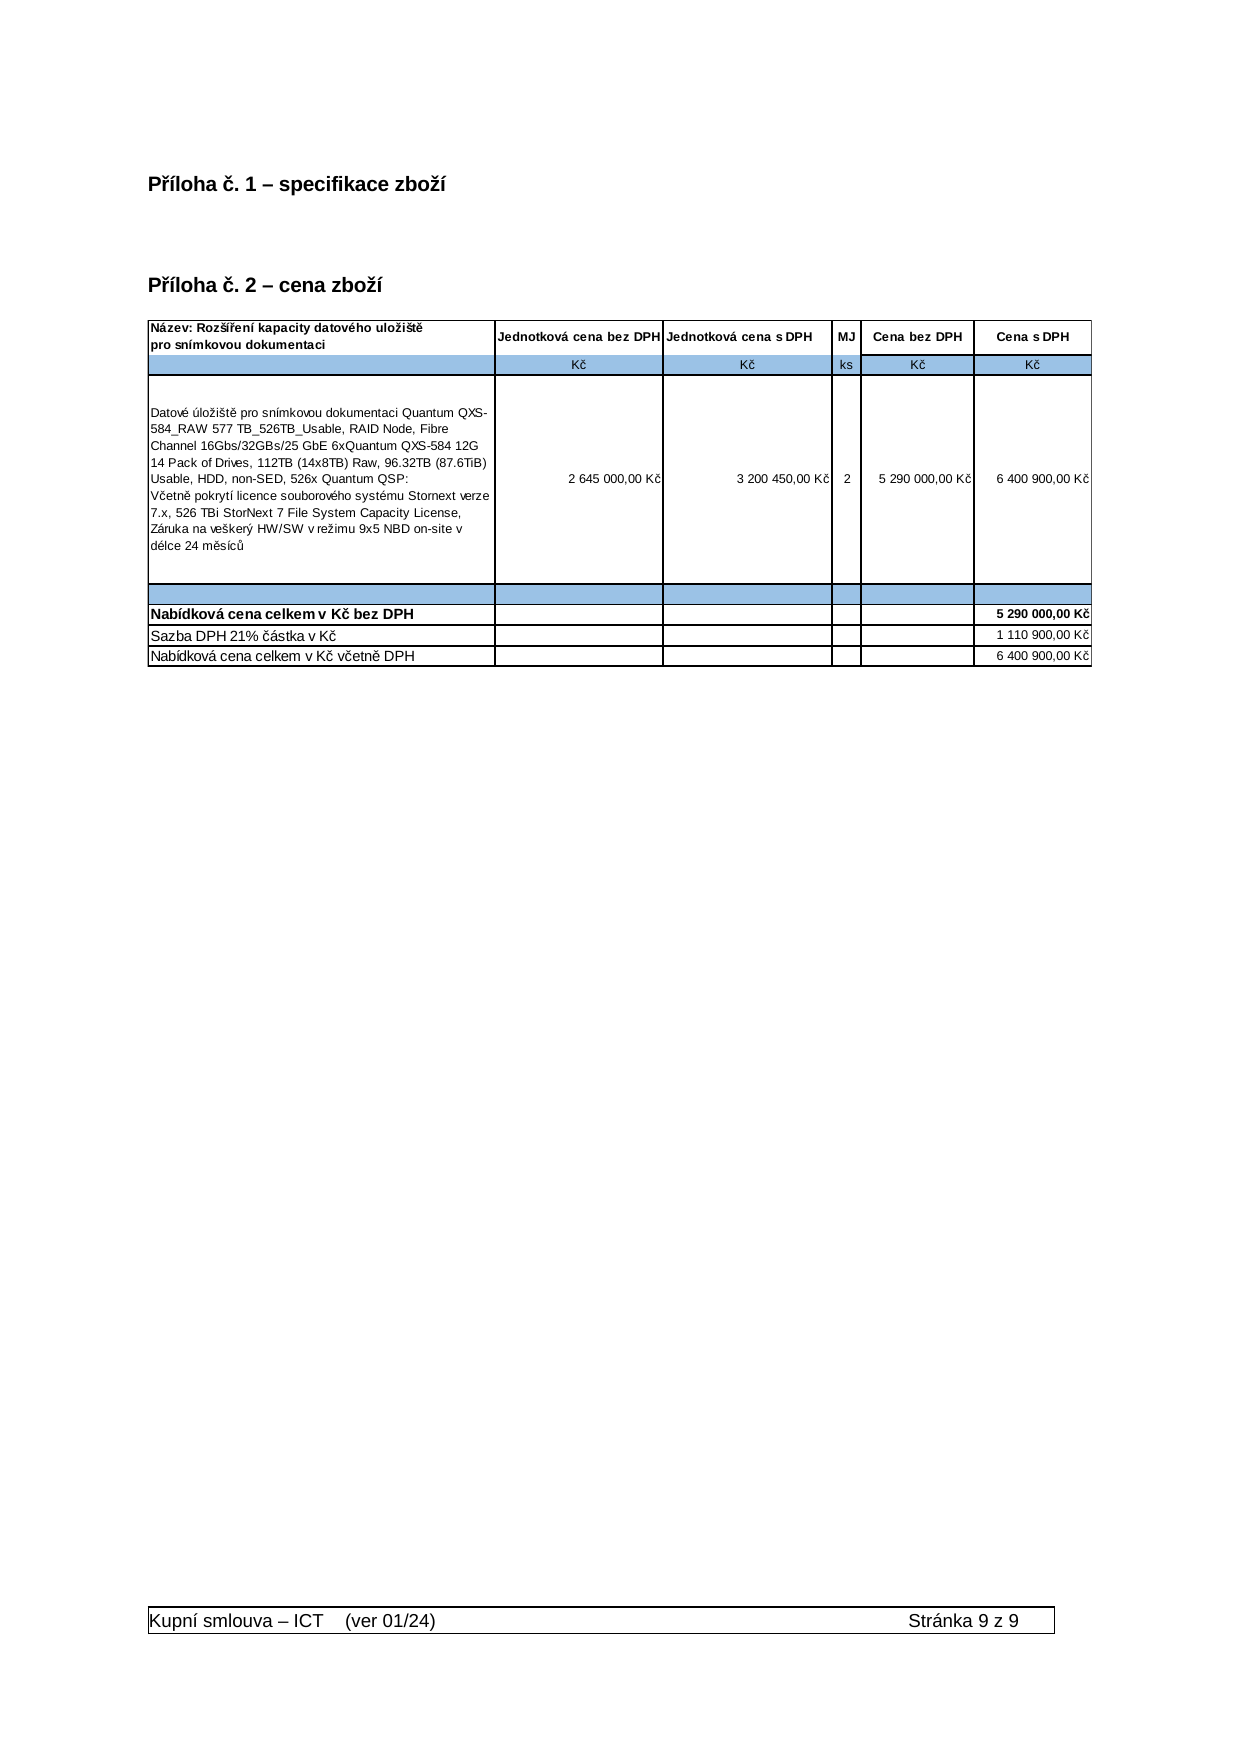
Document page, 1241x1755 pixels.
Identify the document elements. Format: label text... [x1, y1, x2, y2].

text Příloha č. 1 – specifikace zboží [148, 172, 1093, 196]
text Příloha č. 2 – cena zboží [148, 272, 1093, 296]
